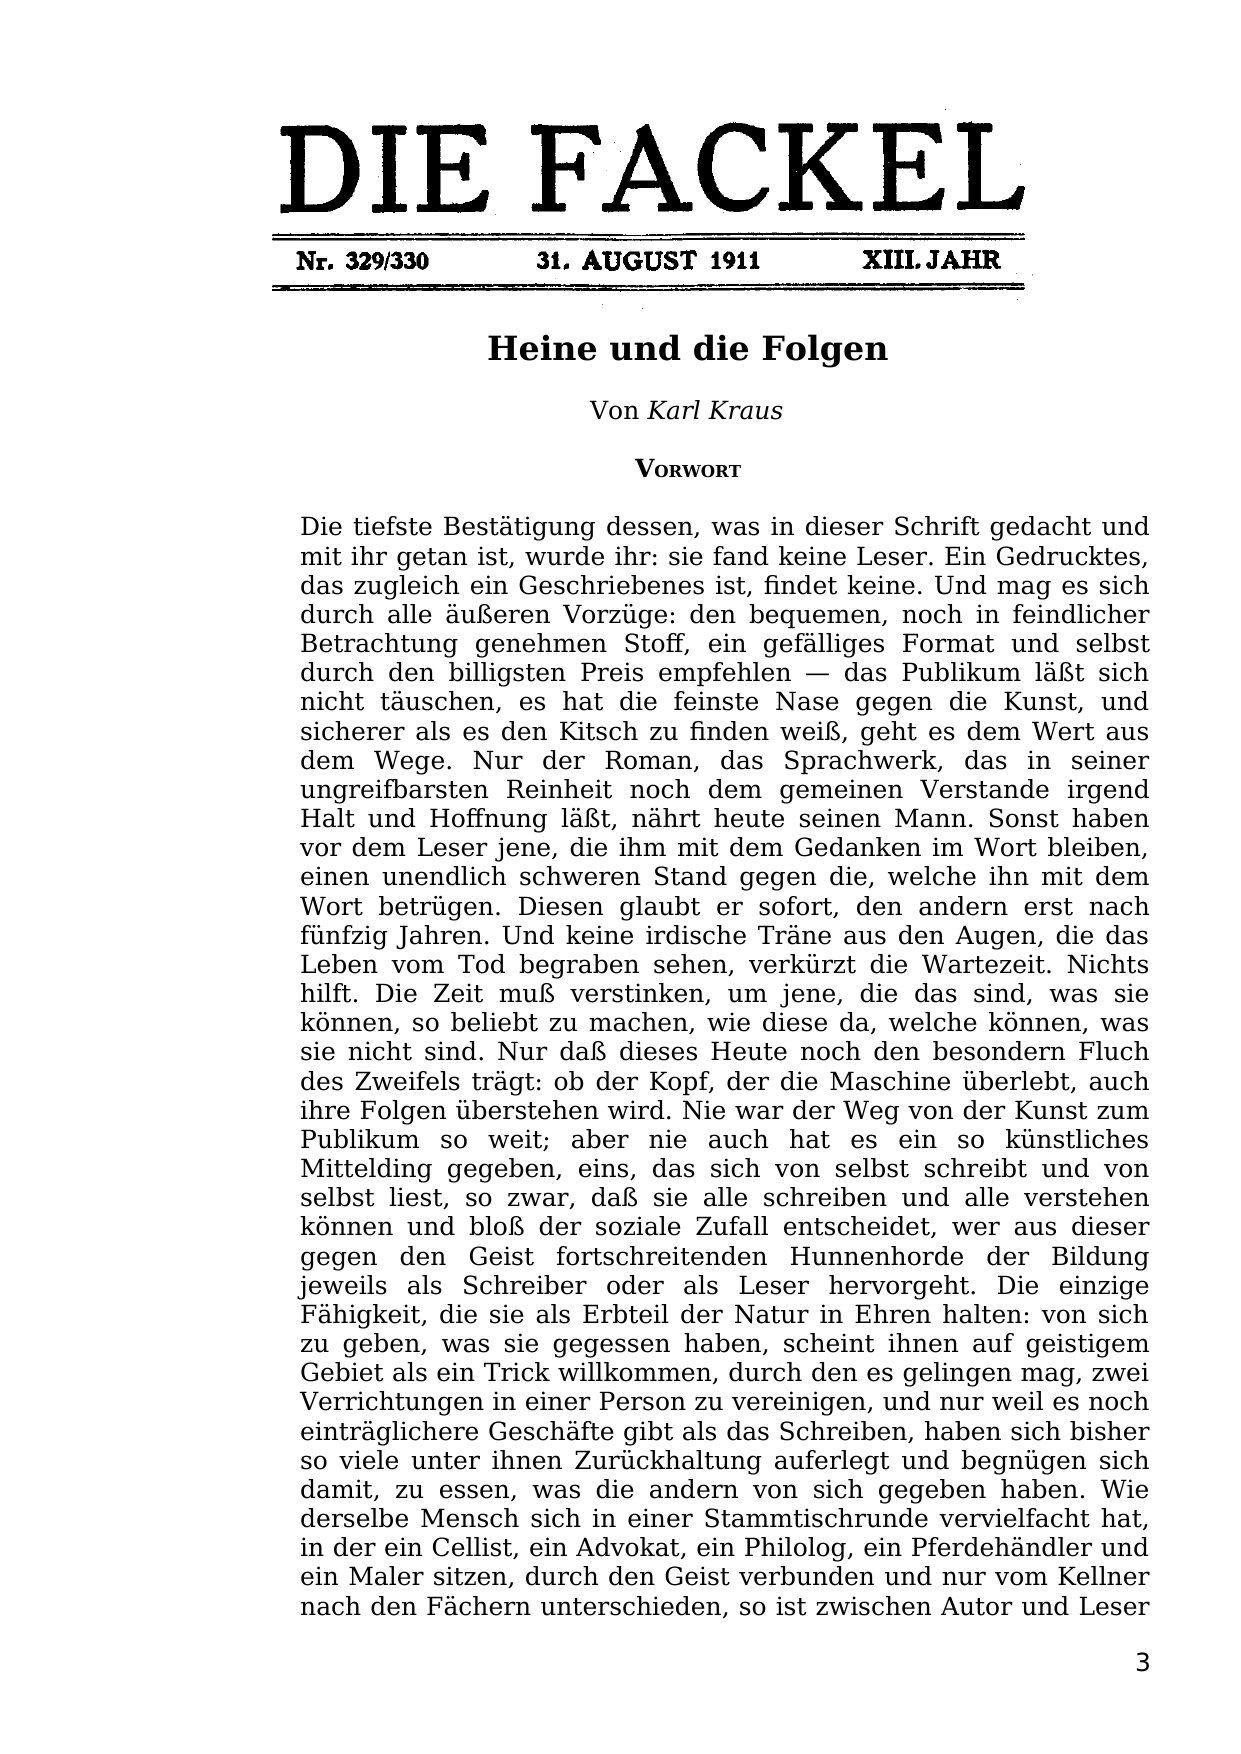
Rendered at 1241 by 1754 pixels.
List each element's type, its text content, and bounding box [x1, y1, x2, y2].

text Vorwort [150, 425, 1151, 483]
text Von Karl Kraus [150, 368, 1151, 425]
picture [261, 104, 1040, 314]
text Die tiefste Bestätigung dessen, was in dieser Schrift gedacht und mit ihr getan ist, wurde ihr: sie fand keine Leser. Ein Gedrucktes, das zugleich ein Geschriebenes ist, findet keine. Und mag es sich durch alle äußeren Vorzüge: den bequemen, noch in feindlicher Betrachtung genehmen Stoff, ein gefälliges Format und selbst durch den billigsten Preis empfehlen — das Publikum läßt sich nicht täuschen, es hat die feinste Nase gegen die Kunst, und sicherer als es den Kitsch zu finden weiß, geht es dem Wert aus dem Wege. Nur der Roman, das Sprachwerk, das in seiner ungreifbarsten Reinheit noch dem gemeinen Verstande irgend Halt und Hoffnung läßt, nährt heute seinen Mann. Sonst haben vor dem Leser jene, die ihm mit dem Gedanken im Wort bleiben, einen unendlich schweren Stand gegen die, welche ihn mit dem Wort betrügen. Diesen glaubt er sofort, den andern erst nach fünfzig Jahren. Und keine irdische Träne aus den Augen, die das Leben vom Tod begraben sehen, verkürzt die Wartezeit. Nichts hilft. Die Zeit muß verstinken, um jene, die das sind, was sie können, so beliebt zu machen, wie diese da, welche können, was sie nicht sind. Nur daß dieses Heute noch den besondern Fluch des Zweifels trägt: ob der Kopf, der die Maschine überlebt, auch ihre Folgen überstehen wird. Nie war der Weg von der Kunst zum Publikum so weit; aber nie auch hat es ein so künstliches Mittelding gegeben, eins, das sich von selbst schreibt und von selbst liest, so zwar, daß sie alle schreiben und alle verstehen können und bloß der soziale Zufall entscheidet, wer aus dieser gegen den Geist fortschreitenden Hunnenhorde der Bildung jeweils als Schreiber oder als Leser hervorgeht. Die einzige Fähigkeit, die sie als Erbteil der Natur in Ehren halten: von sich zu geben, was sie gegessen haben, scheint ihnen auf geistigem Gebiet als ein Trick willkommen, durch den es gelingen mag, zwei Verrichtungen in einer Person zu vereinigen, und nur weil es noch einträglichere Geschäfte gibt als das Schreiben, haben sich bisher so viele unter ihnen Zurückhaltung auferlegt und begnügen sich damit, zu essen, was die andern von sich gegeben haben. Wie derselbe Mensch sich in einer Stammtischrunde vervielfacht hat, in der ein Cellist, ein Advokat, ein Philolog, ein Pferdehändler und ein Maler sitzen, durch den Geist verbunden und nur vom Kellner nach den Fächern unterschieden, so ist zwischen Autor und Leser [300, 512, 1151, 1621]
text Heine und die Folgen [150, 104, 1151, 368]
